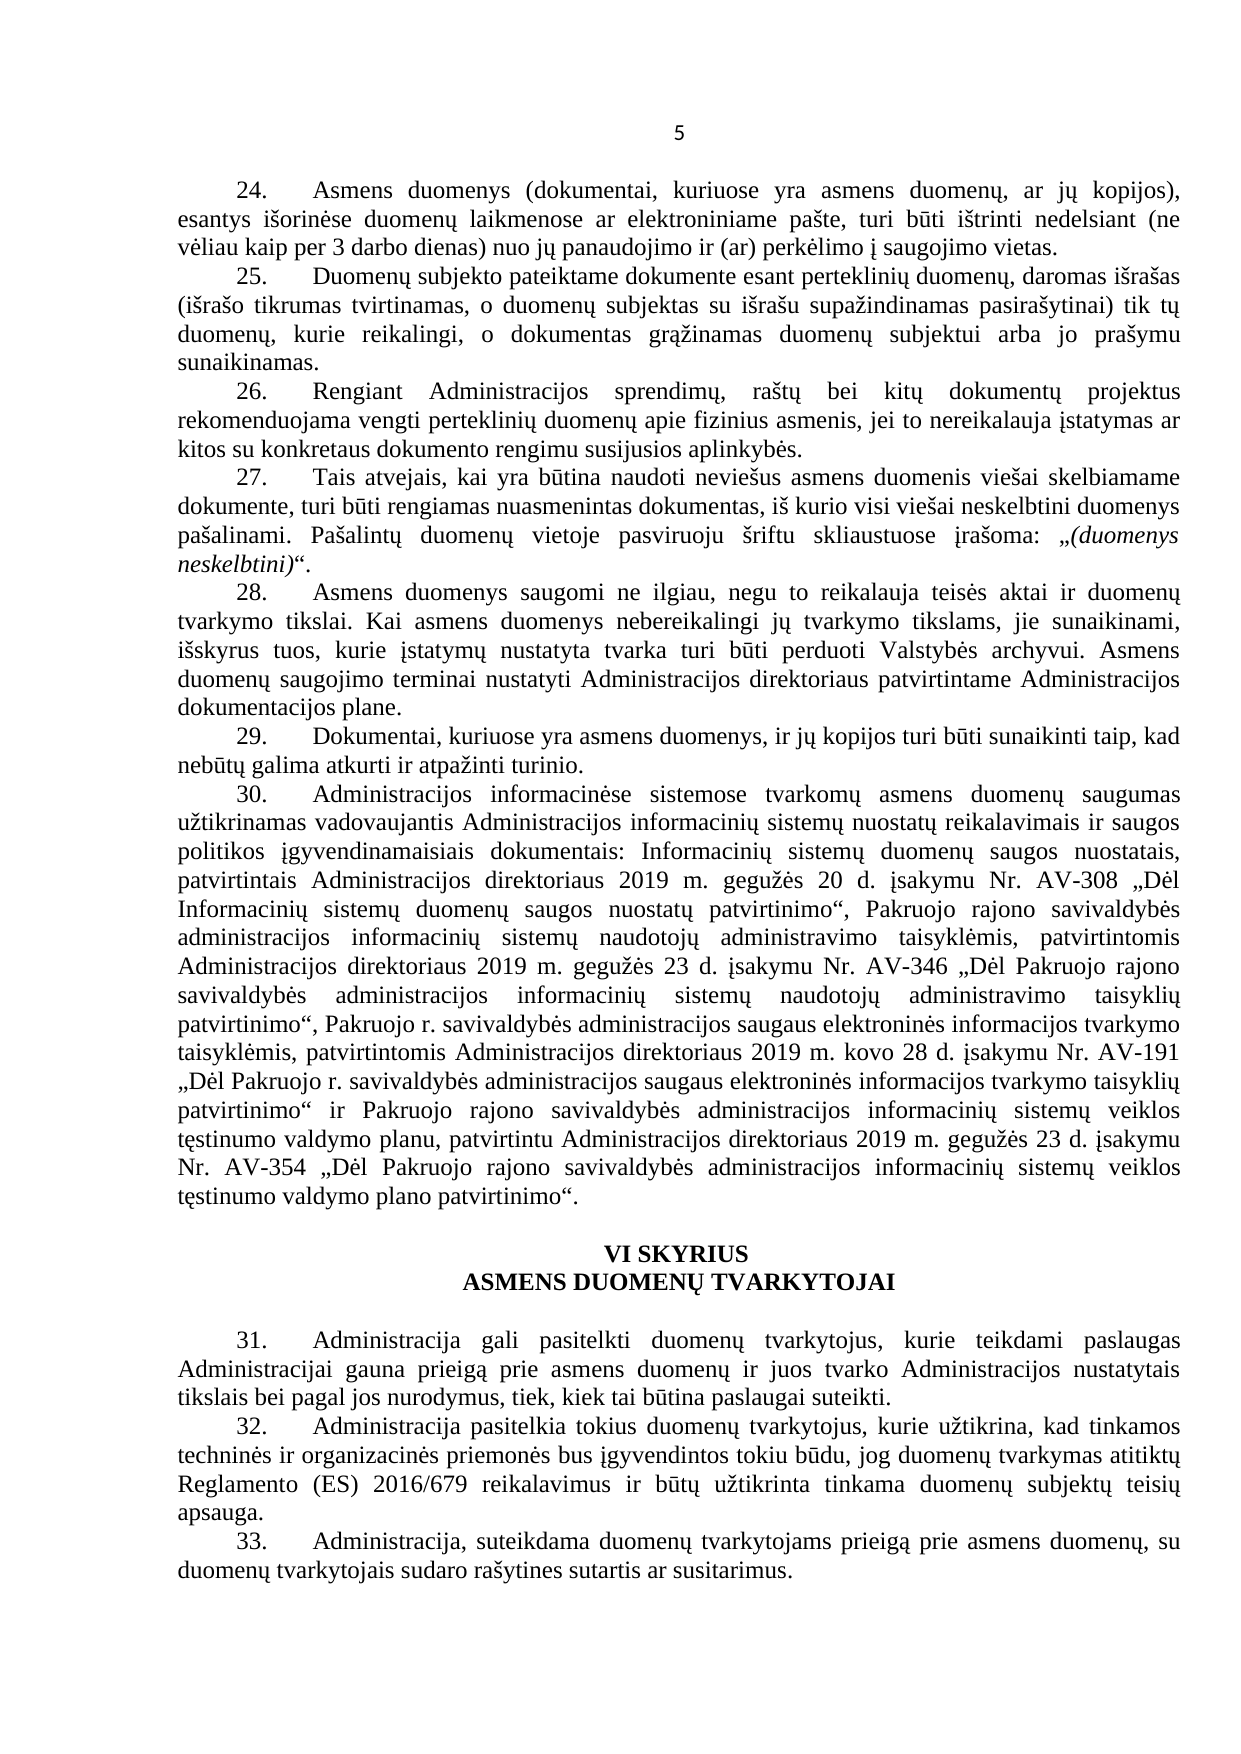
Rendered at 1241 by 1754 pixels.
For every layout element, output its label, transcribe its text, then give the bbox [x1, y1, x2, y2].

text 28. Asmens duomenys saugomi ne ilgiau, negu to reikalauja teisės aktai ir duomenų tvarkymo tikslai. Kai asmens duomenys nebereikalingi jų tvarkymo tikslams, jie sunaikinami, išskyrus tuos, kurie įstatymų nustatyta tvarka turi būti perduoti Valstybės archyvui. Asmens duomenų saugojimo terminai nustatyti Administracijos direktoriaus patvirtintame Administracijos dokumentacijos plane. [177, 577, 1181, 721]
text 31. Administracija gali pasitelkti duomenų tvarkytojus, kurie teikdami paslaugas Administracijai gauna prieigą prie asmens duomenų ir juos tvarko Administracijos nustatytais tikslais bei pagal jos nurodymus, tiek, kiek tai būtina paslaugai suteikti. [177, 1325, 1181, 1411]
text 33. Administracija, suteikdama duomenų tvarkytojams prieigą prie asmens duomenų, su duomenų tvarkytojais sudaro rašytines sutartis ar susitarimus. [177, 1526, 1181, 1584]
text 26. Rengiant Administracijos sprendimų, raštų bei kitų dokumentų projektus rekomenduojama vengti perteklinių duomenų apie fizinius asmenis, jei to nereikalauja įstatymas ar kitos su konkretaus dokumento rengimu susijusios aplinkybės. [177, 376, 1181, 462]
text 32. Administracija pasitelkia tokius duomenų tvarkytojus, kurie užtikrina, kad tinkamos techninės ir organizacinės priemonės bus įgyvendintos tokiu būdu, jog duomenų tvarkymas atitiktų Reglamento (ES) 2016/679 reikalavimus ir būtų užtikrinta tinkama duomenų subjektų teisių apsauga. [177, 1411, 1181, 1526]
text 24. Asmens duomenys (dokumentai, kuriuose yra asmens duomenų, ar jų kopijos), esantys išorinėse duomenų laikmenose ar elektroniniame pašte, turi būti ištrinti nedelsiant (ne vėliau kaip per 3 darbo dienas) nuo jų panaudojimo ir (ar) perkėlimo į saugojimo vietas. [177, 175, 1181, 261]
text 29. Dokumentai, kuriuose yra asmens duomenys, ir jų kopijos turi būti sunaikinti taip, kad nebūtų galima atkurti ir atpažinti turinio. [177, 721, 1181, 779]
text ASMENS DUOMENŲ TVARKYTOJAI [177, 1267, 1181, 1296]
text 25. Duomenų subjekto pateiktame dokumente esant perteklinių duomenų, daromas išrašas (išrašo tikrumas tvirtinamas, o duomenų subjektas su išrašu supažindinamas pasirašytinai) tik tų duomenų, kurie reikalingi, o dokumentas grąžinamas duomenų subjektui arba jo prašymu sunaikinamas. [177, 261, 1181, 376]
text VI SKYRIUS [177, 1239, 1181, 1267]
text 30. Administracijos informacinėse sistemose tvarkomų asmens duomenų saugumas užtikrinamas vadovaujantis Administracijos informacinių sistemų nuostatų reikalavimais ir saugos politikos įgyvendinamaisiais dokumentais: Informacinių sistemų duomenų saugos nuostatais, patvirtintais Administracijos direktoriaus 2019 m. gegužės 20 d. įsakymu Nr. AV-308 „Dėl Informacinių sistemų duomenų saugos nuostatų patvirtinimo“, Pakruojo rajono savivaldybės administracijos informacinių sistemų naudotojų administravimo taisyklėmis, patvirtintomis Administracijos direktoriaus 2019 m. gegužės 23 d. įsakymu Nr. AV-346 „Dėl Pakruojo rajono savivaldybės administracijos informacinių sistemų naudotojų administravimo taisyklių patvirtinimo“, Pakruojo r. savivaldybės administracijos saugaus elektroninės informacijos tvarkymo taisyklėmis, patvirtintomis Administracijos direktoriaus 2019 m. kovo 28 d. įsakymu Nr. AV-191 „Dėl Pakruojo r. savivaldybės administracijos saugaus elektroninės informacijos tvarkymo taisyklių patvirtinimo“ ir Pakruojo rajono savivaldybės administracijos informacinių sistemų veiklos tęstinumo valdymo planu, patvirtintu Administracijos direktoriaus 2019 m. gegužės 23 d. įsakymu Nr. AV-354 „Dėl Pakruojo rajono savivaldybės administracijos informacinių sistemų veiklos tęstinumo valdymo plano patvirtinimo“. [177, 779, 1181, 1210]
text 27. Tais atvejais, kai yra būtina naudoti neviešus asmens duomenis viešai skelbiamame dokumente, turi būti rengiamas nuasmenintas dokumentas, iš kurio visi viešai neskelbtini duomenys pašalinami. Pašalintų duomenų vietoje pasviruoju šriftu skliaustuose įrašoma: „(duomenys neskelbtini)“. [177, 462, 1181, 577]
